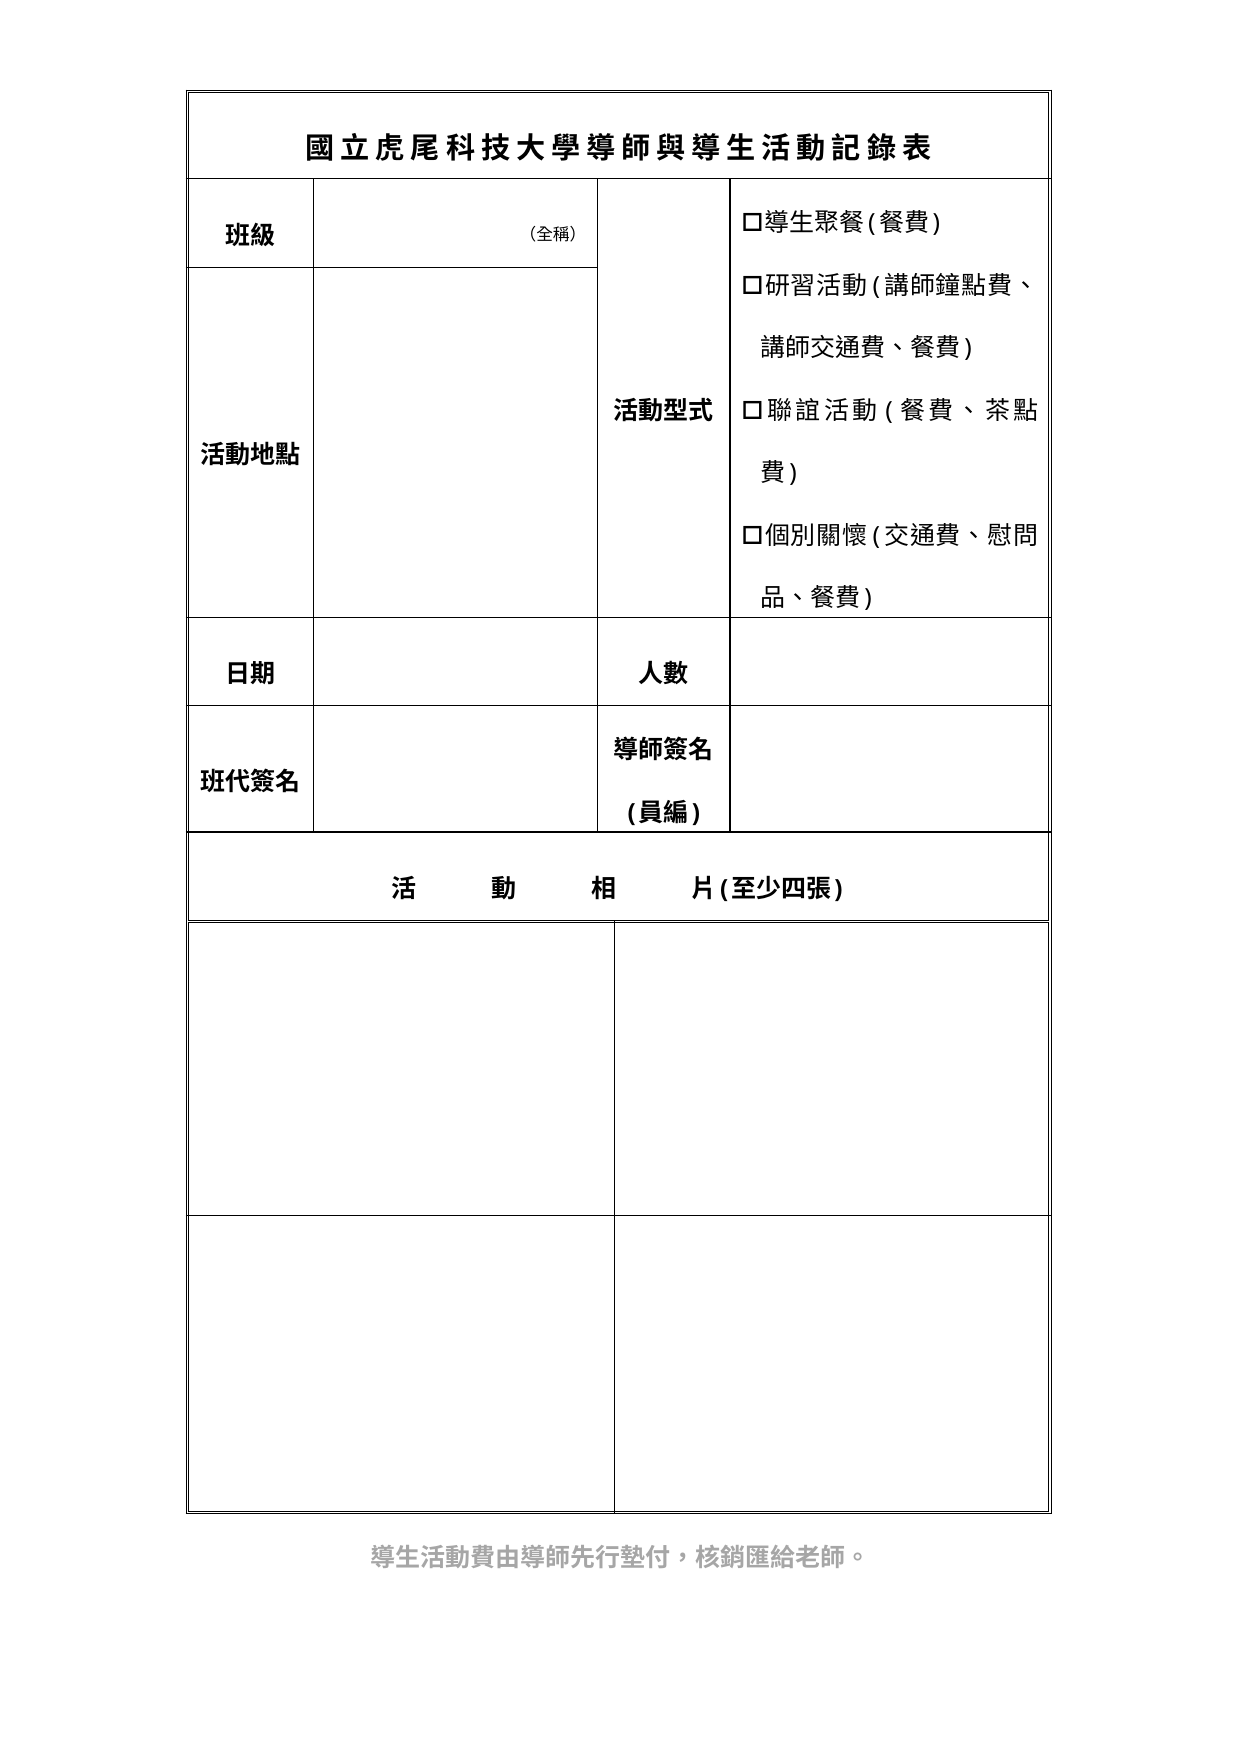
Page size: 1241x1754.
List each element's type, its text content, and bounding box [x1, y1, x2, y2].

table_cell 活動地點 [189, 268, 313, 617]
table_cell [189, 1216, 614, 1511]
table_cell （全稱） [314, 179, 597, 267]
table_cell [189, 923, 614, 1215]
table_cell [314, 618, 597, 705]
table_cell [314, 706, 597, 831]
table_cell 活動型式 [598, 179, 729, 617]
table_cell 日期 [189, 618, 313, 705]
table_cell 活 動 相 片(至少四張) [189, 833, 1048, 920]
table_cell 導生聚餐(餐費) 研習活動(講師鐘點費、講師交通費、餐費) 聯誼活動(餐費、茶點費) 個別關懷(交通費、慰問品、餐費) [731, 179, 1048, 617]
table_cell [314, 268, 597, 617]
table_cell 班代簽名 [189, 706, 313, 831]
table_header 國立虎尾科技大學導師與導生活動記錄表 [189, 93, 1048, 178]
table_cell [615, 1216, 1048, 1511]
table_cell [731, 706, 1048, 831]
text 導生活動費由導師先行墊付，核銷匯給老師。 [187, 1514, 1053, 1576]
table_cell 導師簽名 (員編) [598, 706, 729, 831]
table_cell [615, 923, 1048, 1215]
table_cell 人數 [598, 618, 729, 705]
table_cell [731, 618, 1048, 705]
table_cell 班級 [189, 179, 313, 267]
